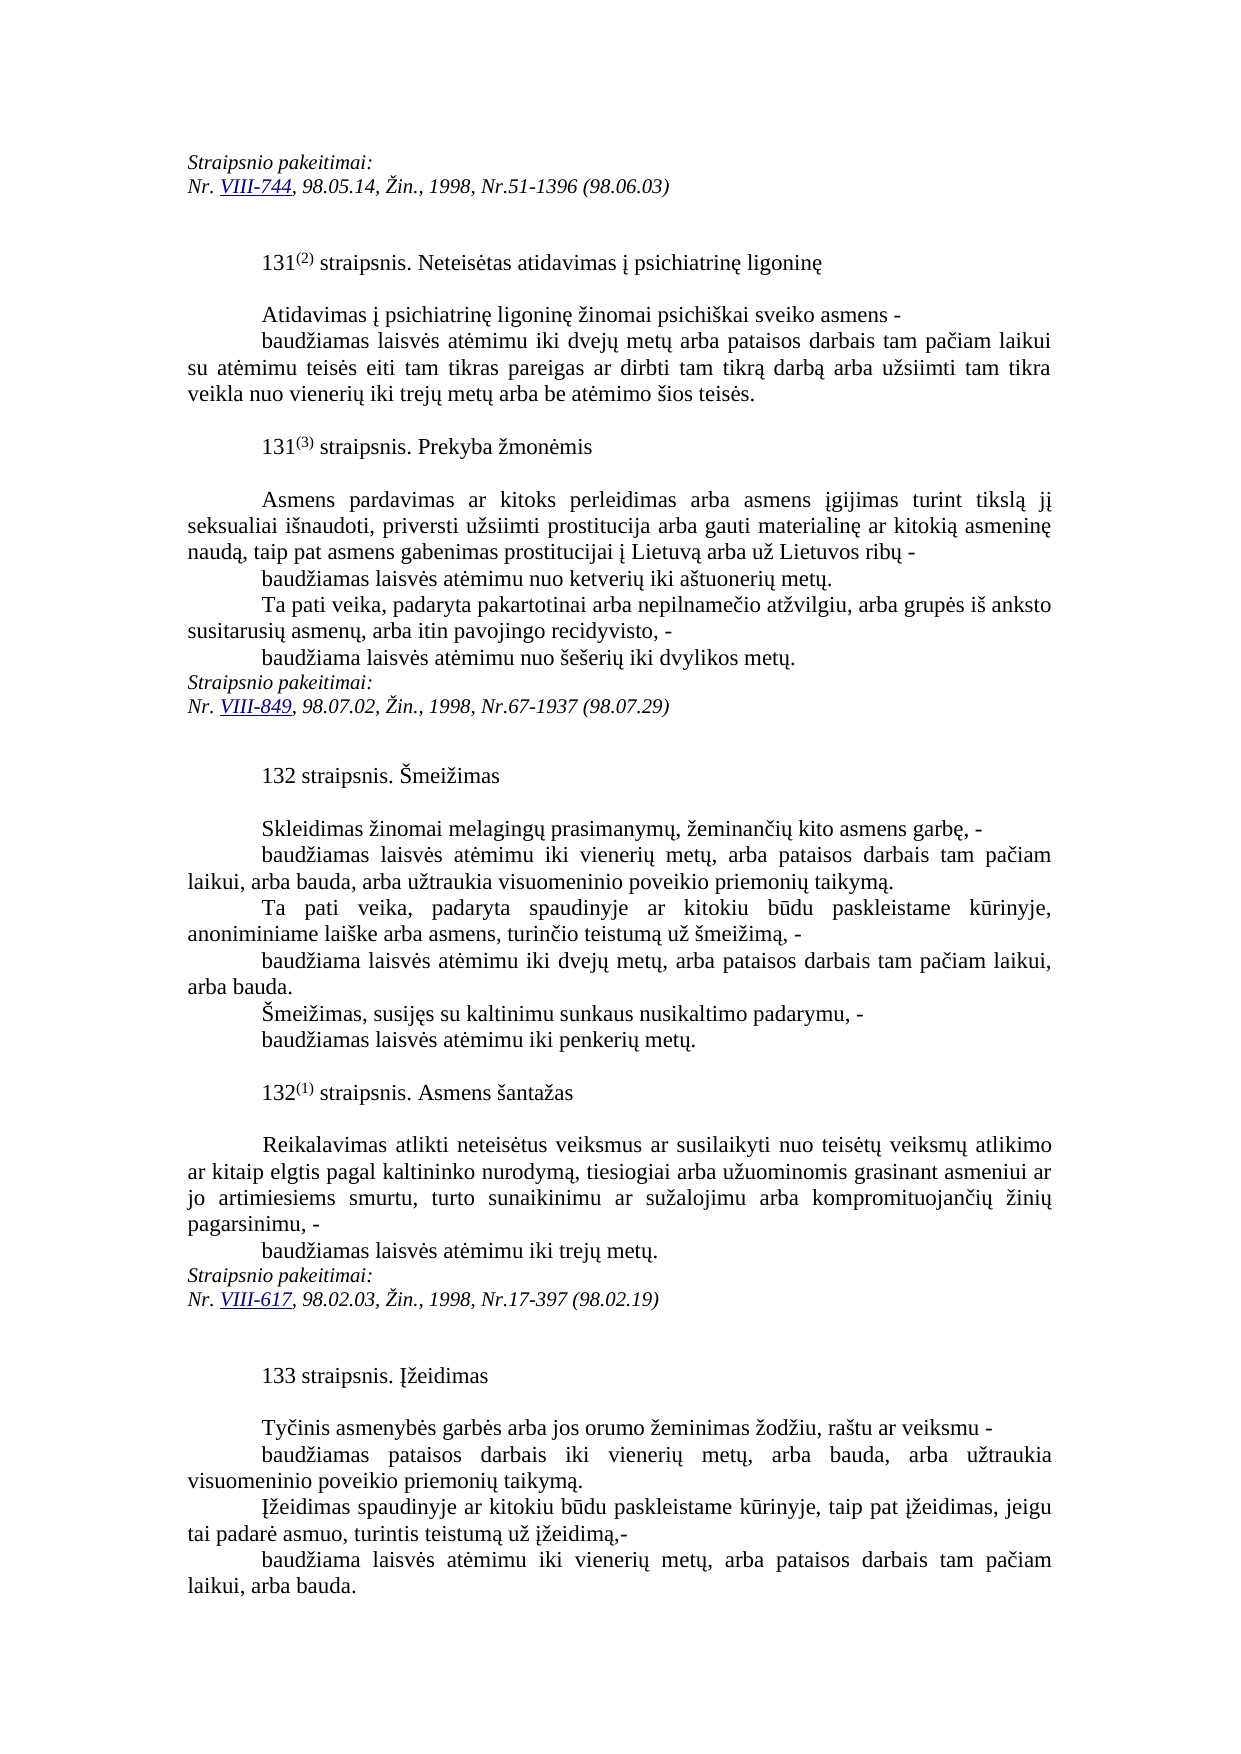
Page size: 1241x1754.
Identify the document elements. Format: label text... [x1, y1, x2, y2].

text baudžiamas pataisos darbais iki vienerių metų, arba bauda, arba užtraukia visuomeninio poveikio priemonių taikymą. [187, 1441, 1053, 1493]
text Nr. VIII-849, 98.07.02, Žin., 1998, Nr.67-1937 (98.07.29) [187, 694, 1053, 718]
text Reikalavimas atlikti neteisėtus veiksmus ar susilaikyti nuo teisėtų veiksmų atlikimo ar kitaip elgtis pagal kaltininko nurodymą, tiesiogiai arba užuominomis grasinant asmeniui ar jo artimiesiems smurtu, turto sunaikinimu ar sužalojimu arba kompromituojančių žinių pagarsinimu, - [187, 1131, 1053, 1237]
text Ta pati veika, padaryta spaudinyje ar kitokiu būdu paskleistame kūrinyje, anoniminiame laiške arba asmens, turinčio teistumą už šmeižimą, - [187, 894, 1053, 947]
text Įžeidimas spaudinyje ar kitokiu būdu paskleistame kūrinyje, taip pat įžeidimas, jeigu tai padarė asmuo, turintis teistumą už įžeidimą,- [187, 1493, 1053, 1546]
text baudžiamas laisvės atėmimu iki penkerių metų. [187, 1026, 1053, 1052]
text 131(2) straipsnis. Neteisėtas atidavimas į psichiatrinę ligoninę [261, 248, 1053, 275]
text Nr. VIII-617, 98.02.03, Žin., 1998, Nr.17-397 (98.02.19) [187, 1287, 1053, 1311]
text Straipsnio pakeitimai: [187, 670, 1053, 694]
text baudžiama laisvės atėmimu nuo šešerių iki dvylikos metų. [187, 644, 1053, 670]
text Nr. VIII-744, 98.05.14, Žin., 1998, Nr.51-1396 (98.06.03) [187, 174, 1053, 198]
text Skleidimas žinomai melagingų prasimanymų, žeminančių kito asmens garbę, - [187, 815, 1053, 841]
text baudžiamas laisvės atėmimu nuo ketverių iki aštuonerių metų. [187, 565, 1053, 591]
text baudžiamas laisvės atėmimu iki trejų metų. [187, 1237, 1053, 1263]
text Atidavimas į psichiatrinę ligoninę žinomai psichiškai sveiko asmens - [187, 301, 1053, 328]
text Tyčinis asmenybės garbės arba jos orumo žeminimas žodžiu, raštu ar veiksmu - [187, 1414, 1053, 1441]
text baudžiama laisvės atėmimu iki dvejų metų, arba pataisos darbais tam pačiam laikui, arba bauda. [187, 947, 1053, 999]
text baudžiamas laisvės atėmimu iki vienerių metų, arba pataisos darbais tam pačiam laikui, arba bauda, arba užtraukia visuomeninio poveikio priemonių taikymą. [187, 841, 1053, 894]
text Straipsnio pakeitimai: [187, 150, 1053, 174]
text 131(3) straipsnis. Prekyba žmonėmis [187, 433, 1053, 459]
text baudžiamas laisvės atėmimu iki dvejų metų arba pataisos darbais tam pačiam laikui su atėmimu teisės eiti tam tikras pareigas ar dirbti tam tikrą darbą arba užsiimti tam tikra veikla nuo vienerių iki trejų metų arba be atėmimo šios teisės. [187, 328, 1053, 407]
text Ta pati veika, padaryta pakartotinai arba nepilnamečio atžvilgiu, arba grupės iš anksto susitarusių asmenų, arba itin pavojingo recidyvisto, - [187, 591, 1053, 644]
text Straipsnio pakeitimai: [187, 1263, 1053, 1287]
text Asmens pardavimas ar kitoks perleidimas arba asmens įgijimas turint tikslą jį seksualiai išnaudoti, priversti užsiimti prostitucija arba gauti materialinę ar kitokią asmeninę naudą, taip pat asmens gabenimas prostitucijai į Lietuvą arba už Lietuvos ribų - [187, 486, 1053, 565]
text baudžiama laisvės atėmimu iki vienerių metų, arba pataisos darbais tam pačiam laikui, arba bauda. [187, 1546, 1053, 1599]
text Šmeižimas, susijęs su kaltinimu sunkaus nusikaltimo padarymu, - [187, 999, 1053, 1026]
text 132 straipsnis. Šmeižimas [209, 762, 1053, 789]
text 132(1) straipsnis. Asmens šantažas [187, 1079, 1053, 1105]
text 133 straipsnis. Įžeidimas [187, 1362, 1053, 1388]
